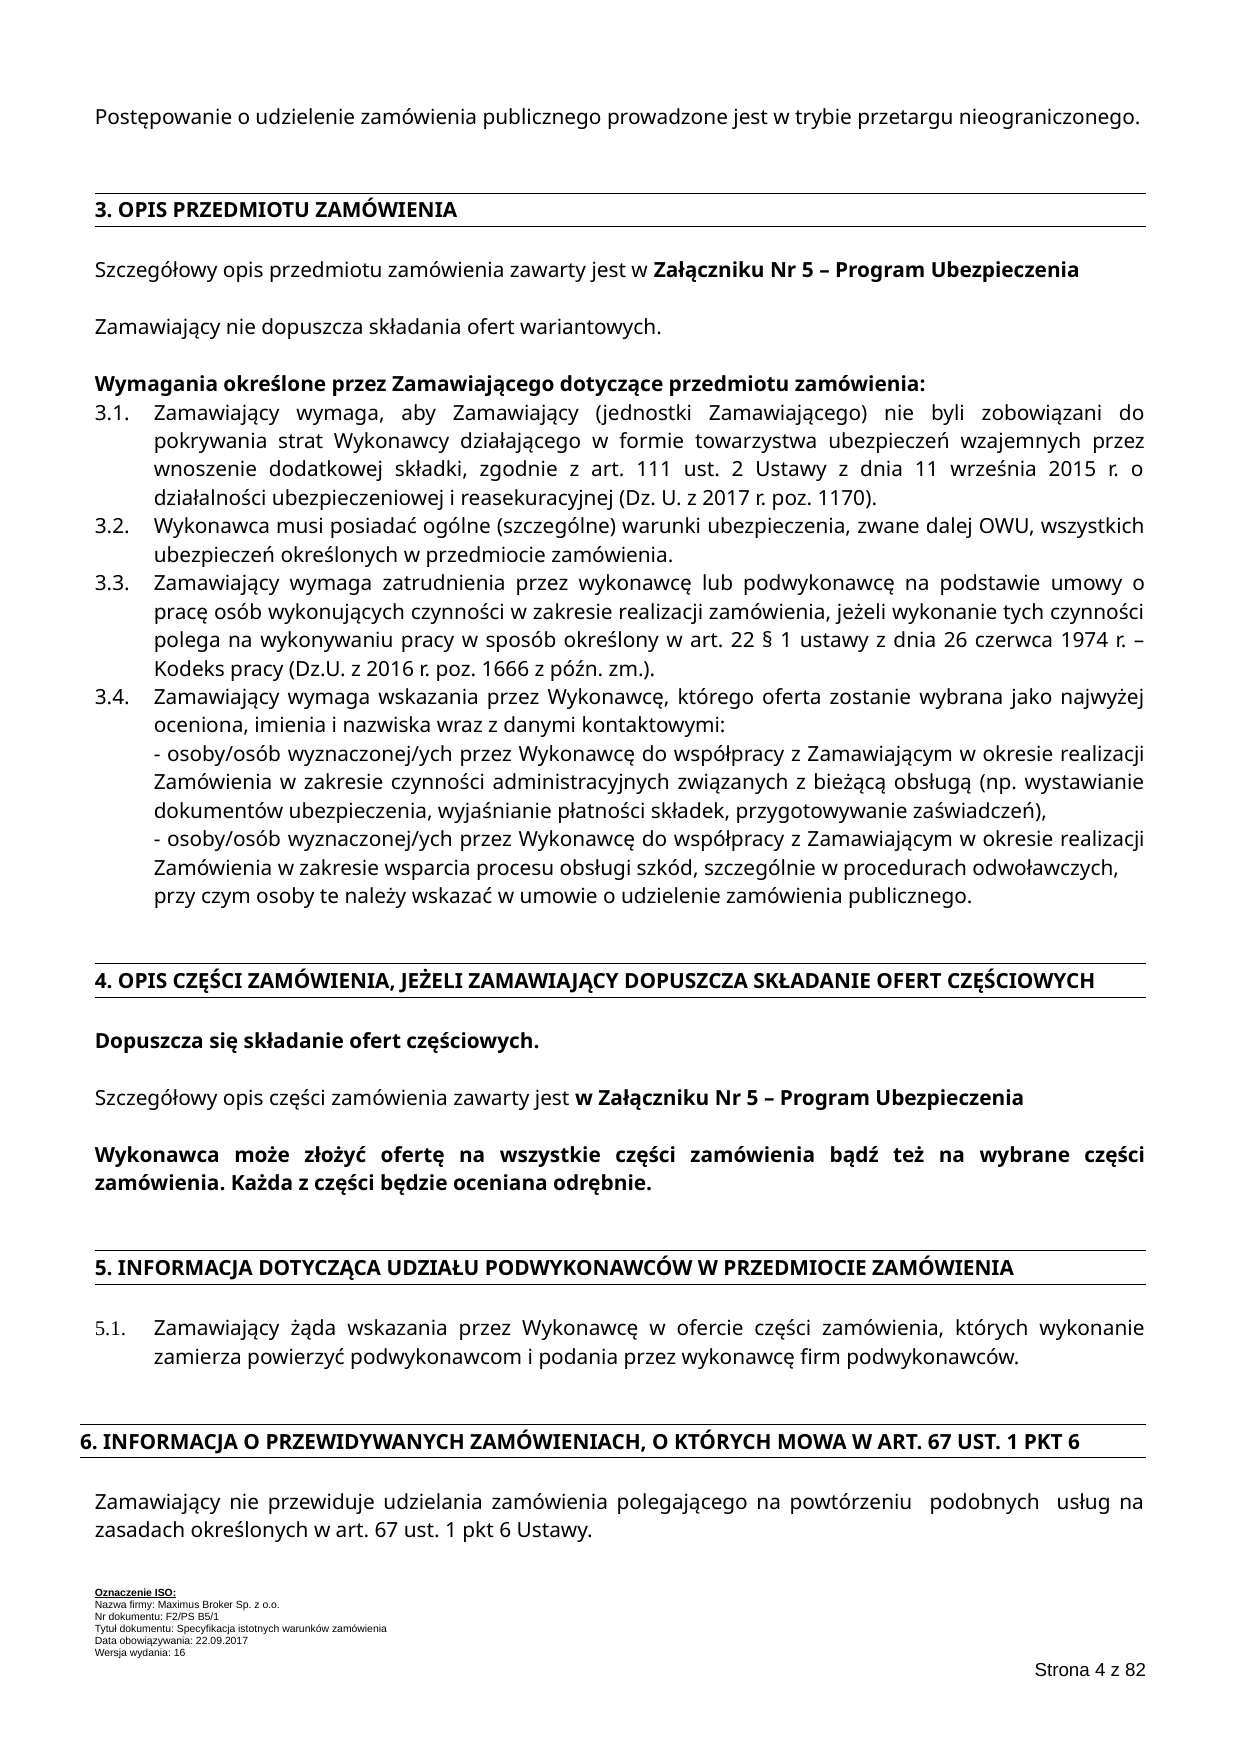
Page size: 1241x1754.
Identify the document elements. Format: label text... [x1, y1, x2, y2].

text Zamawiający nie dopuszcza składania ofert wariantowych. [94, 312, 1146, 341]
subtitle 6. INFORMACJA O PRZEWIDYWANYCH ZAMÓWIENIACH, O KTÓRYCH MOWA W ART. 67 UST. 1 PKT 6 [80, 1425, 1146, 1457]
list Wykonawca musi posiadać ogólne (szczególne) warunki ubezpieczenia, zwane dalej OWU, wszystkich ubezpieczeń określonych w przedmiocie zamówienia. [94, 511, 1146, 568]
text Dopuszcza się składanie ofert częściowych. [94, 1026, 1146, 1054]
list przy czym osoby te należy wskazać w umowie o udzielenie zamówienia publicznego. [153, 881, 1146, 909]
text Zamawiający nie przewiduje udzielania zamówienia polegającego na powtórzeniu podobnych usług na zasadach określonych w art. 67 ust. 1 pkt 6 Ustawy. [94, 1487, 1146, 1544]
subtitle 5. INFORMACJA DOTYCZĄCA UDZIAŁU PODWYKONAWCÓW W PRZEDMIOCIE ZAMÓWIENIA [94, 1251, 1146, 1285]
text Wymagania określone przez Zamawiającego dotyczące przedmiotu zamówienia: [94, 369, 1146, 398]
list Zamawiający wymaga zatrudnienia przez wykonawcę lub podwykonawcę na podstawie umowy o pracę osób wykonujących czynności w zakresie realizacji zamówienia, jeżeli wykonanie tych czynności polega na wykonywaniu pracy w sposób określony w art. 22 § 1 ustawy z dnia 26 czerwca 1974 r. – Kodeks pracy (Dz.U. z 2016 r. poz. 1666 z późn. zm.). [94, 568, 1146, 682]
list Zamawiający wymaga, aby Zamawiający (jednostki Zamawiającego) nie byli zobowiązani do pokrywania strat Wykonawcy działającego w formie towarzystwa ubezpieczeń wzajemnych przez wnoszenie dodatkowej składki, zgodnie z art. 111 ust. 2 Ustawy z dnia 11 września 2015 r. o działalności ubezpieczeniowej i reasekuracyjnej (Dz. U. z 2017 r. poz. 1170). [94, 398, 1146, 511]
text Wykonawca może złożyć ofertę na wszystkie części zamówienia bądź też na wybrane części zamówienia. Każda z części będzie oceniana odrębnie. [94, 1140, 1146, 1197]
subtitle 4. OPIS CZĘŚCI ZAMÓWIENIA, JEŻELI ZAMAWIAJĄCY DOPUSZCZA SKŁADANIE OFERT CZĘŚCIOWYCH [94, 964, 1146, 998]
list Zamawiający wymaga wskazania przez Wykonawcę, którego oferta zostanie wybrana jako najwyżej oceniona, imienia i nazwiska wraz z danymi kontaktowymi: [94, 682, 1146, 739]
text Szczegółowy opis przedmiotu zamówienia zawarty jest w Załączniku Nr 5 – Program Ubezpieczenia [94, 256, 1146, 284]
list - osoby/osób wyznaczonej/ych przez Wykonawcę do współpracy z Zamawiającym w okresie realizacji Zamówienia w zakresie wsparcia procesu obsługi szkód, szczególnie w procedurach odwoławczych, [153, 824, 1146, 881]
list - osoby/osób wyznaczonej/ych przez Wykonawcę do współpracy z Zamawiającym w okresie realizacji Zamówienia w zakresie czynności administracyjnych związanych z bieżącą obsługą (np. wystawianie dokumentów ubezpieczenia, wyjaśnianie płatności składek, przygotowywanie zaświadczeń), [153, 739, 1146, 824]
subtitle 3. OPIS PRZEDMIOTU ZAMÓWIENIA [94, 194, 1146, 227]
text Postępowanie o udzielenie zamówienia publicznego prowadzone jest w trybie przetargu nieograniczonego. [94, 102, 1146, 131]
text Szczegółowy opis części zamówienia zawarty jest w Załączniku Nr 5 – Program Ubezpieczenia [94, 1083, 1146, 1111]
list Zamawiający żąda wskazania przez Wykonawcę w ofercie części zamówienia, których wykonanie zamierza powierzyć podwykonawcom i podania przez wykonawcę firm podwykonawców. [94, 1313, 1146, 1370]
